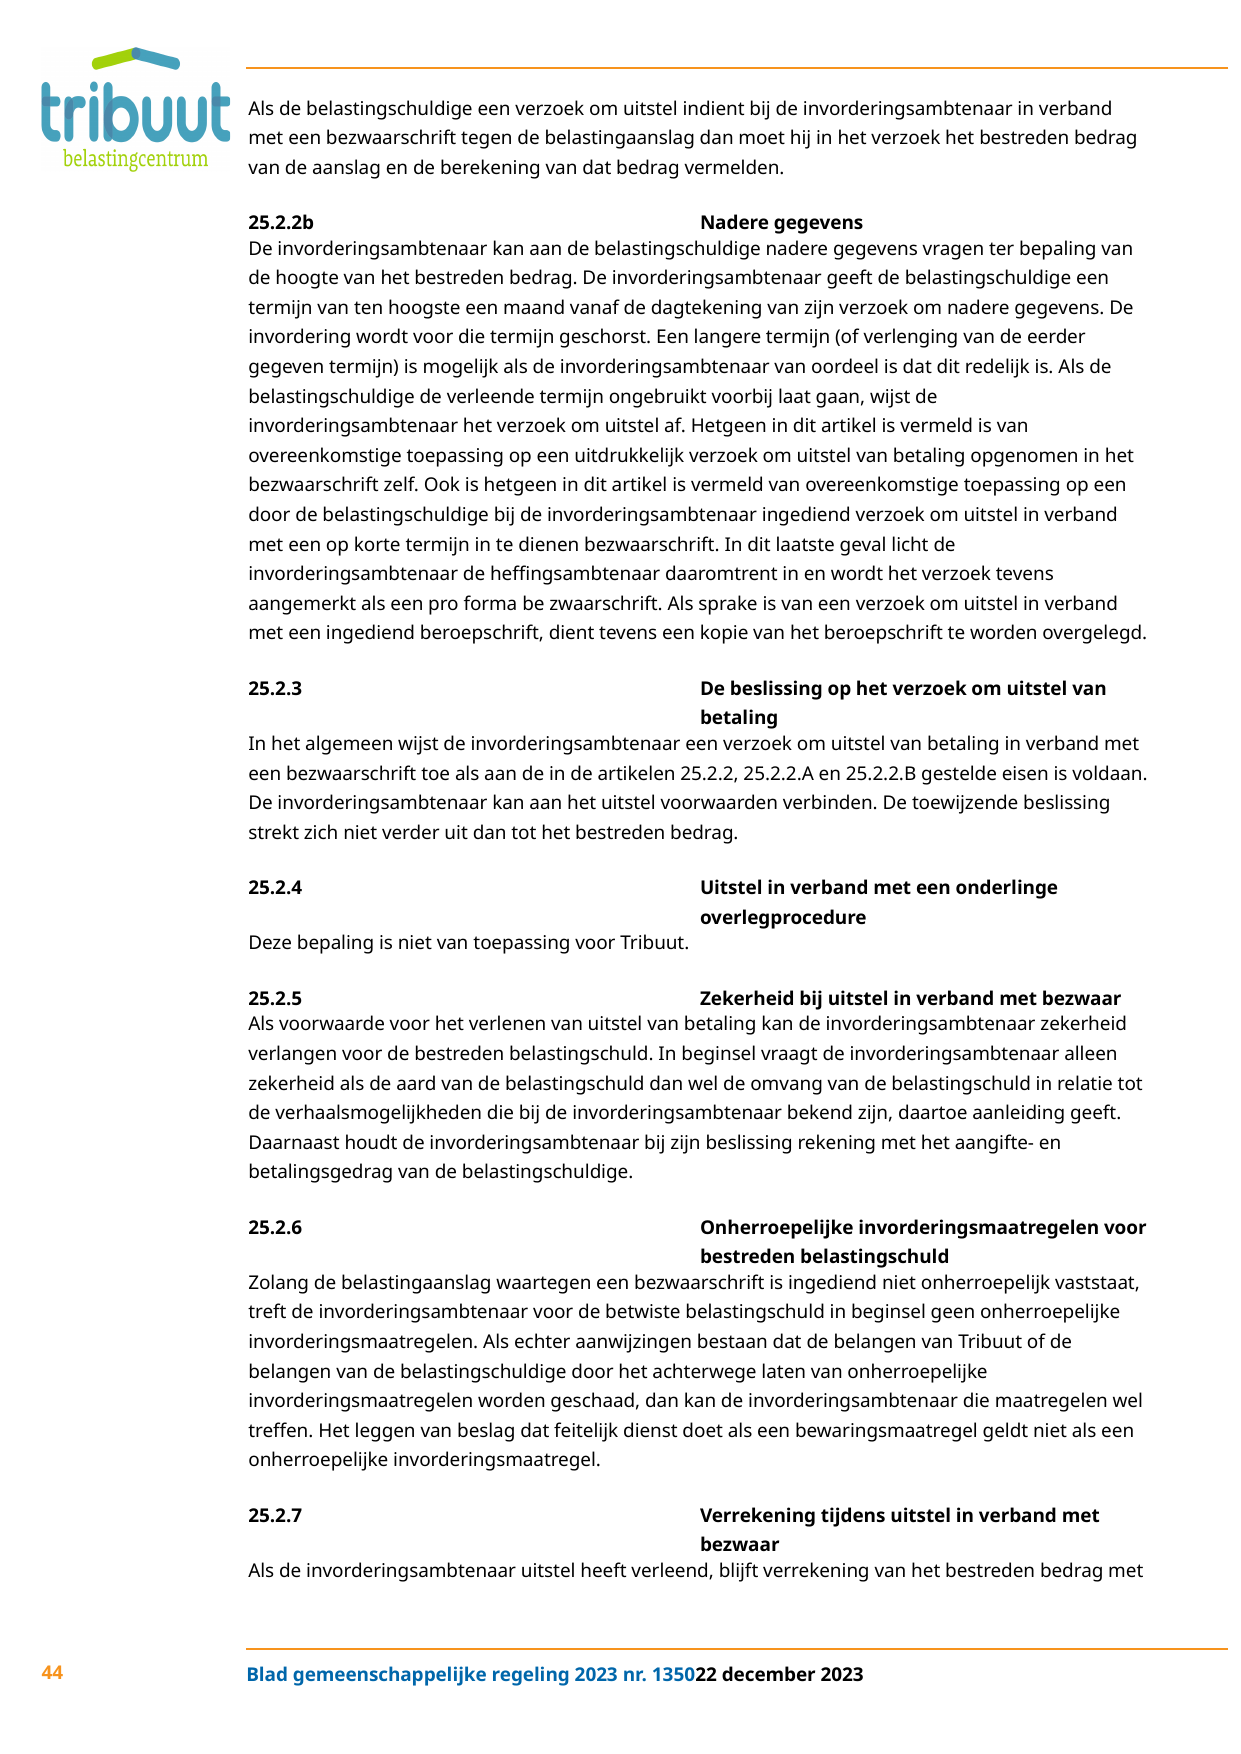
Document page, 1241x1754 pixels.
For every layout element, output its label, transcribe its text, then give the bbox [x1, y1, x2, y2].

table_cell 25.2.4 [248, 874, 700, 929]
table_cell De invorderingsambtenaar kan aan de belastingschuldige nadere gegevens vragen ter bepaling van de hoogte van het bestreden bedrag. De invorderingsambtenaar geeft de belastingschuldige een termijn van ten hoogste een maand vanaf de dagtekening van zijn verzoek om nadere gegevens. De invordering wordt voor die termijn geschorst. Een langere termijn (of verlenging van de eerder gegeven termijn) is mogelijk als de invorderingsambtenaar van oordeel is dat dit redelijk is. Als de belastingschuldige de verleende termijn ongebruikt voorbij laat gaan, wijst de invorderingsambtenaar het verzoek om uitstel af. Hetgeen in dit artikel is vermeld is van overeenkomstige toepassing op een uitdrukkelijk verzoek om uitstel van betaling opgenomen in het bezwaarschrift zelf. Ook is hetgeen in dit artikel is vermeld van overeenkomstige toepassing op een door de belastingschuldige bij de invorderingsambtenaar ingediend verzoek om uitstel in verband met een op korte termijn in te dienen bezwaarschrift. In dit laatste geval licht de invorderingsambtenaar de heffingsambtenaar daaromtrent in en wordt het verzoek tevens aangemerkt als een pro forma be zwaarschrift. Als sprake is van een verzoek om uitstel in verband met een ingediend beroepschrift, dient tevens een kopie van het beroepschrift te worden overgelegd. [248, 235, 1152, 675]
picture [41, 47, 231, 172]
table_cell De beslissing op het verzoek om uitstel van betaling [700, 675, 1152, 730]
table_cell Onherroepelijke invorderingsmaatregelen voor bestreden belastingschuld [700, 1214, 1152, 1269]
table_cell 25.2.6 [248, 1214, 700, 1269]
table_cell Deze bepaling is niet van toepassing voor Tribuut. [248, 930, 1152, 985]
table_cell Zolang de belastingaanslag waartegen een bezwaarschrift is ingediend niet onherroepelijk vaststaat, treft de invorderingsambtenaar voor de betwiste belastingschuld in beginsel geen onherroepelijke invorderingsmaatregelen. Als echter aanwijzingen bestaan dat de belangen van Tribuut of de belangen van de belastingschuldige door het achterwege laten van onherroepelijke invorderingsmaatregelen worden geschaad, dan kan de invorderingsambtenaar die maatregelen wel treffen. Het leggen van beslag dat feitelijk dienst doet als een bewaringsmaatregel geldt niet als een onherroepelijke invorderingsmaatregel. [248, 1269, 1152, 1502]
table_cell Nadere gegevens [700, 209, 1152, 235]
table_cell Als de belastingschuldige een verzoek om uitstel indient bij de invorderingsambtenaar in verband met een bezwaarschrift tegen de belastingaanslag dan moet hij in het verzoek het bestreden bedrag van de aanslag en de berekening van dat bedrag vermelden. [248, 95, 1152, 209]
table_cell Zekerheid bij uitstel in verband met bezwaar [700, 985, 1152, 1011]
table_cell Verrekening tijdens uitstel in verband met bezwaar [700, 1502, 1152, 1557]
table_cell 25.2.2b [248, 209, 700, 235]
table_cell In het algemeen wijst de invorderingsambtenaar een verzoek om uitstel van betaling in verband met een bezwaarschrift toe als aan de in de artikelen 25.2.2, 25.2.2.A en 25.2.2.B gestelde eisen is voldaan. De invorderingsambtenaar kan aan het uitstel voorwaarden verbinden. De toewijzende beslissing strekt zich niet verder uit dan tot het bestreden bedrag. [248, 730, 1152, 874]
table_cell 25.2.7 [248, 1502, 700, 1557]
table_cell 25.2.5 [248, 985, 700, 1011]
table_cell Als de invorderingsambtenaar uitstel heeft verleend, blijft verrekening van het bestreden bedrag met [248, 1557, 1152, 1583]
table_cell Uitstel in verband met een onderlinge overlegprocedure [700, 874, 1152, 929]
table_cell Als voorwaarde voor het verlenen van uitstel van betaling kan de invorderingsambtenaar zekerheid verlangen voor de bestreden belastingschuld. In beginsel vraagt de invorderingsambtenaar alleen zekerheid als de aard van de belastingschuld dan wel de omvang van de belastingschuld in relatie tot de verhaalsmogelijkheden die bij de invorderingsambtenaar bekend zijn, daartoe aanleiding geeft. Daarnaast houdt de invorderingsambtenaar bij zijn beslissing rekening met het aangifte- en betalingsgedrag van de belastingschuldige. [248, 1011, 1152, 1214]
table_cell 25.2.3 [248, 675, 700, 730]
